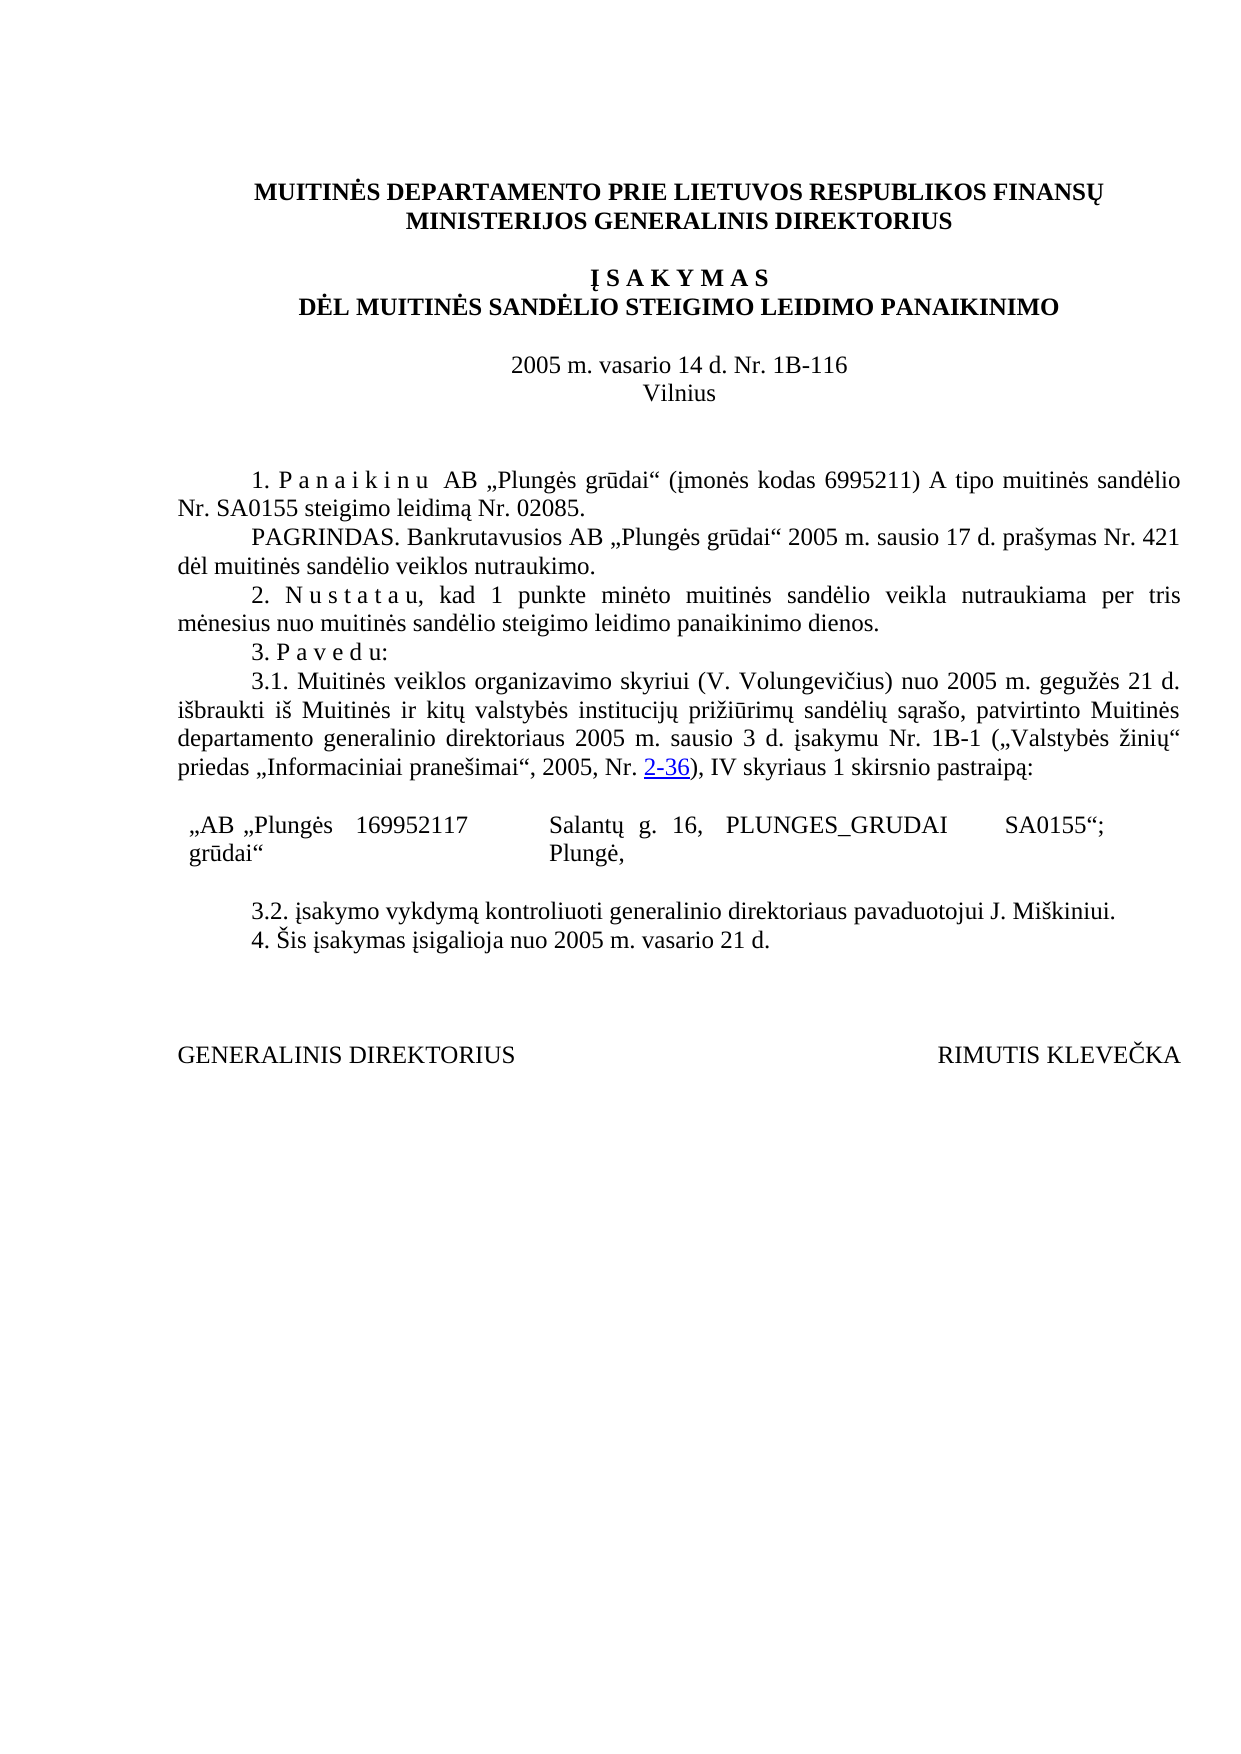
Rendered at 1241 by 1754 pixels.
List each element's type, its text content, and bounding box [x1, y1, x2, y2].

text GENERALINIS DIREKTORIUS RIMUTIS KLEVEČKA [177, 1040, 1181, 1068]
text DĖL MUITINĖS SANDĖLIO STEIGIMO LEIDIMO PANAIKINIMO [177, 292, 1181, 321]
text Į S A K Y M A S [177, 263, 1181, 292]
table_header Salantų g. 16, Plungė, [538, 810, 714, 867]
text 4. Šis įsakymas įsigalioja nuo 2005 m. vasario 21 d. [177, 925, 1181, 953]
text MUITINĖS DEPARTAMENTO PRIE LIETUVOS RESPUBLIKOS FINANSŲ MINISTERIJOS GENERALINIS DIREKTORIUS [177, 177, 1181, 235]
text 2005 m. vasario 14 d. Nr. 1B-116 [177, 350, 1181, 378]
text 3.1. Muitinės veiklos organizavimo skyriui (V. Volungevičius) nuo 2005 m. gegužės 21 d. išbraukti iš Muitinės ir kitų valstybės institucijų prižiūrimų sandėlių sąrašo, patvirtinto Muitinės departamento generalinio direktoriaus 2005 m. sausio 3 d. įsakymu Nr. 1B-1 („Valstybės žinių“ priedas „Informaciniai pranešimai“, 2005, Nr. 2-36), IV skyriaus 1 skirsnio pastraipą: [177, 666, 1181, 781]
text 2. Nustatau, kad 1 punkte minėto muitinės sandėlio veikla nutraukiama per tris mėnesius nuo muitinės sandėlio steigimo leidimo panaikinimo dienos. [177, 580, 1181, 637]
text PAGRINDAS. Bankrutavusios AB „Plungės grūdai“ 2005 m. sausio 17 d. prašymas Nr. 421 dėl muitinės sandėlio veiklos nutraukimo. [177, 522, 1181, 580]
text Vilnius [177, 378, 1181, 407]
text 3. Pavedu: [177, 637, 1181, 666]
table_header SA0155“; [993, 810, 1181, 867]
text 3.2. įsakymo vykdymą kontroliuoti generalinio direktoriaus pavaduotojui J. Miškiniui. [177, 896, 1181, 925]
table_header 169952117 [344, 810, 538, 867]
text 1. Panaikinu AB „Plungės grūdai“ (įmonės kodas 6995211) A tipo muitinės sandėlio Nr. SA0155 steigimo leidimą Nr. 02085. [177, 465, 1181, 522]
table_header PLUNGES_GRUDAI [714, 810, 993, 867]
table_header „AB „Plungės grūdai“ [177, 810, 344, 867]
